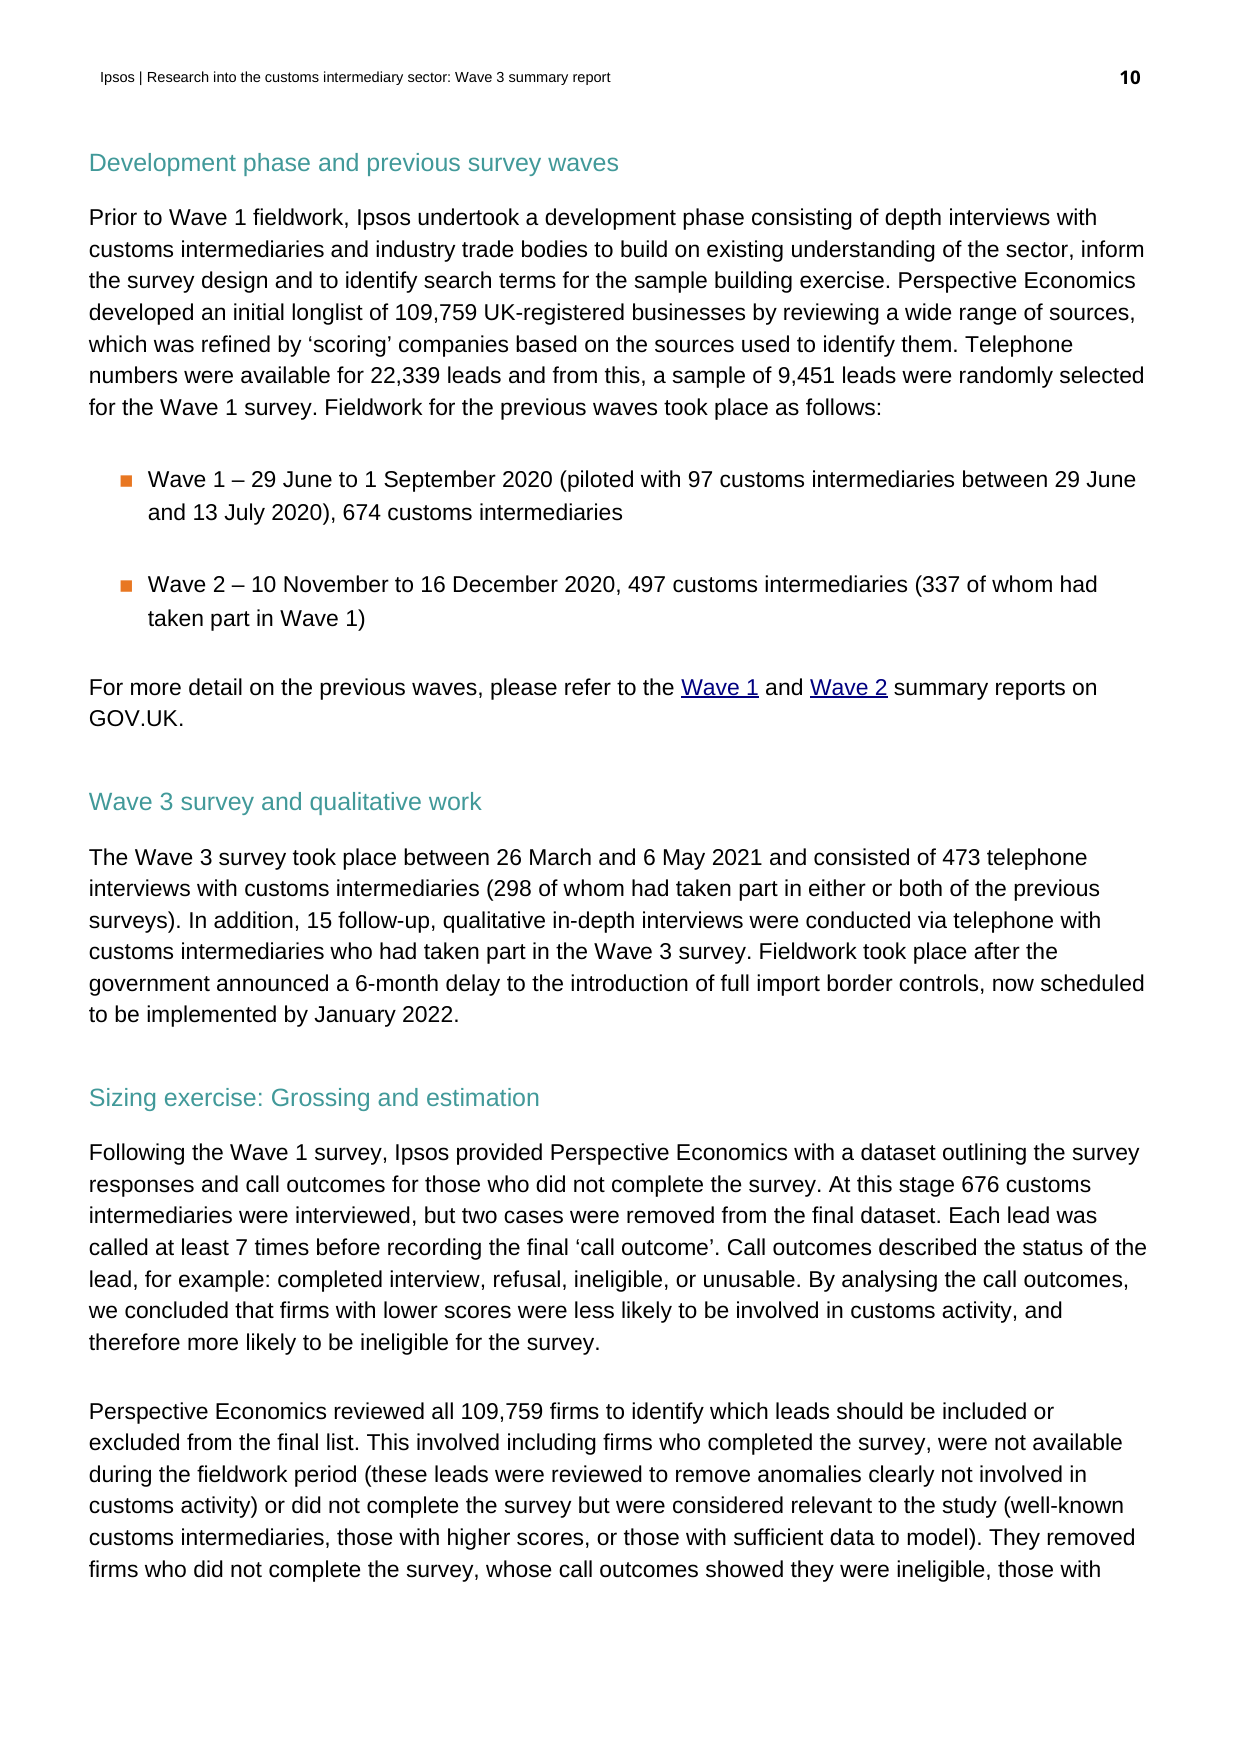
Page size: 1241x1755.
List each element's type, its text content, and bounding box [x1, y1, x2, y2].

subtitle Wave 3 survey and qualitative work [89, 787, 1152, 816]
text Perspective Economics reviewed all 109,759 firms to identify which leads should be included or excluded from the final list. This involved including firms who completed the survey, were not available during the fieldwork period (these leads were reviewed to remove anomalies clearly not involved in customs activity) or did not complete the survey but were considered relevant to the study (well-known customs intermediaries, those with higher scores, or those with sufficient data to model). They removed firms who did not complete the survey, whose call outcomes showed they were ineligible, those with [89, 1398, 1152, 1582]
list Wave 1 – 29 June to 1 September 2020 (piloted with 97 customs intermediaries between 29 June and 13 July 2020), 674 customs intermediaries [118, 463, 1152, 526]
subtitle Sizing exercise: Grossing and estimation [89, 1083, 1152, 1112]
subtitle Development phase and previous survey waves [89, 148, 1152, 176]
text For more detail on the previous waves, please refer to the Wave 1 and Wave 2 summary reports on GOV.UK. [89, 674, 1152, 732]
list Prior to Wave 1 fieldwork, Ipsos undertook a development phase consisting of depth interviews with customs intermediaries and industry trade bodies to build on existing understanding of the sector, inform the survey design and to identify search terms for the sample building exercise. Perspective Economics developed an initial longlist of 109,759 UK-registered businesses by reviewing a wide range of sources, which was refined by ‘scoring’ companies based on the sources used to identify them. Telephone numbers were available for 22,339 leads and from this, a sample of 9,451 leads were randomly selected for the Wave 1 survey. Fieldwork for the previous waves took place as follows: [89, 204, 1152, 420]
list The Wave 3 survey took place between 26 March and 6 May 2021 and consisted of 473 telephone interviews with customs intermediaries (298 of whom had taken part in either or both of the previous surveys). In addition, 15 follow-up, qualitative in-depth interviews were conducted via telephone with customs intermediaries who had taken part in the Wave 3 survey. Fieldwork took place after the government announced a 6-month delay to the introduction of full import border controls, now scheduled to be implemented by January 2022. [89, 843, 1152, 1028]
list Following the Wave 1 survey, Ipsos provided Perspective Economics with a dataset outlining the survey responses and call outcomes for those who did not complete the survey. At this stage 676 customs intermediaries were interviewed, but two cases were removed from the final dataset. Each lead was called at least 7 times before recording the final ‘call outcome’. Call outcomes described the status of the lead, for example: completed interview, refusal, ineligible, or unusable. By analysing the call outcomes, we concluded that firms with lower scores were less likely to be involved in customs activity, and therefore more likely to be ineligible for the survey. [89, 1139, 1152, 1355]
list Wave 2 – 10 November to 16 December 2020, 497 customs intermediaries (337 of whom had taken part in Wave 1) [118, 568, 1152, 631]
